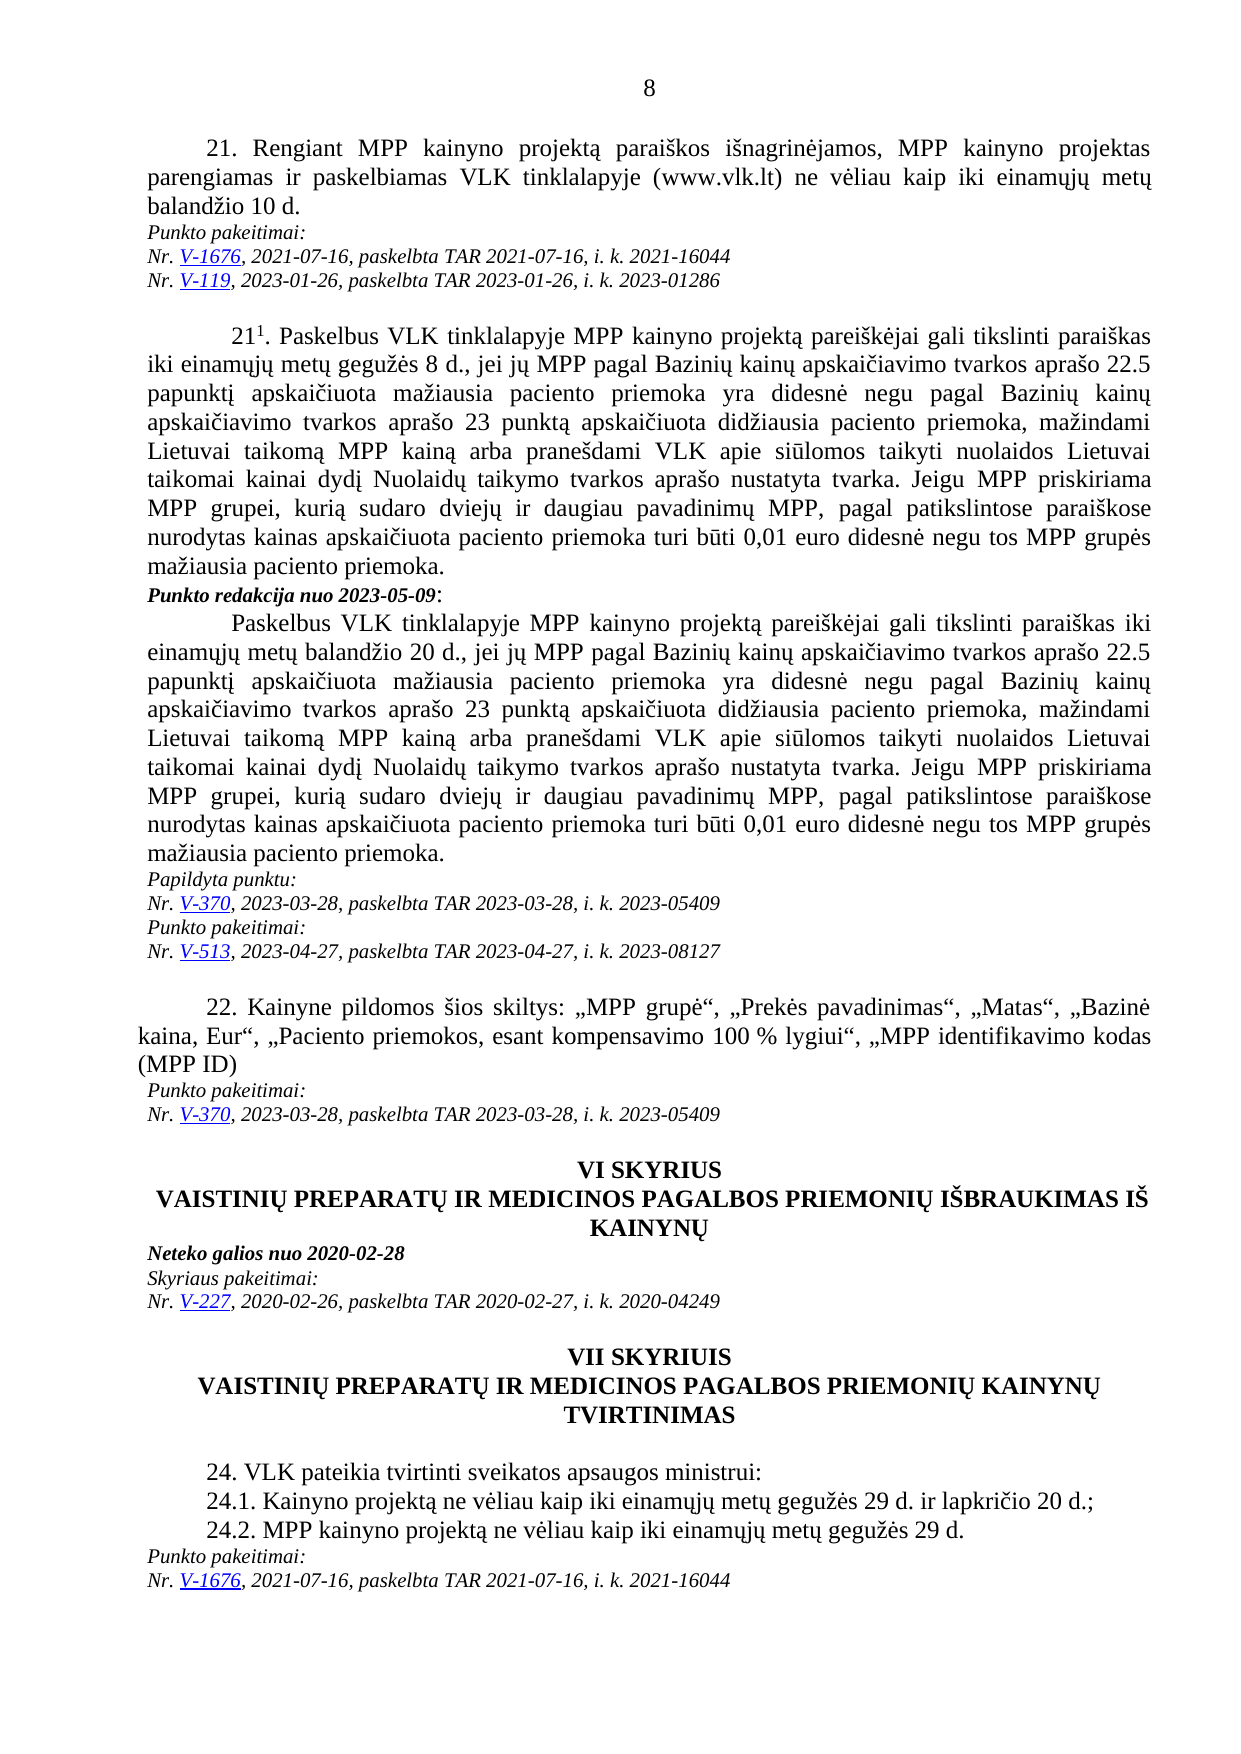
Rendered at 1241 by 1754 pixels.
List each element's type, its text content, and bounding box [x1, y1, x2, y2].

text VII SKYRIUIS [147, 1342, 1152, 1371]
text VAISTINIŲ PREPARATŲ IR MEDICINOS PAGALBOS PRIEMONIŲ KAINYNŲ TVIRTINIMAS [147, 1371, 1152, 1428]
text 24. VLK pateikia tvirtinti sveikatos apsaugos ministrui: [147, 1457, 1152, 1486]
text 22. Kainyne pildomos šios skiltys: „MPP grupė“, „Prekės pavadinimas“, „Matas“, „Bazinė kaina, Eur“, „Paciento priemokos, esant kompensavimo 100 % lygiui“, „MPP identifikavimo kodas (MPP ID) [138, 992, 1152, 1078]
text Nr. V-513, 2023-04-27, paskelbta TAR 2023-04-27, i. k. 2023-08127 [147, 939, 1152, 963]
text Punkto pakeitimai: [147, 1543, 1152, 1568]
text 211. Paskelbus VLK tinklalapyje MPP kainyno projektą pareiškėjai gali tikslinti paraiškas iki einamųjų metų gegužės 8 d., jei jų MPP pagal Bazinių kainų apskaičiavimo tvarkos aprašo 22.5 papunktį apskaičiuota mažiausia paciento priemoka yra didesnė negu pagal Bazinių kainų apskaičiavimo tvarkos aprašo 23 punktą apskaičiuota didžiausia paciento priemoka, mažindami Lietuvai taikomą MPP kainą arba pranešdami VLK apie siūlomos taikyti nuolaidos Lietuvai taikomai kainai dydį Nuolaidų taikymo tvarkos aprašo nustatyta tvarka. Jeigu MPP priskiriama MPP grupei, kurią sudaro dviejų ir daugiau pavadinimų MPP, pagal patikslintose paraiškose nurodytas kainas apskaičiuota paciento priemoka turi būti 0,01 euro didesnė negu tos MPP grupės mažiausia paciento priemoka. [147, 321, 1152, 579]
text Neteko galios nuo 2020-02-28 [147, 1241, 1152, 1265]
text 21. Rengiant MPP kainyno projektą paraiškos išnagrinėjamos, MPP kainyno projektas parengiamas ir paskelbiamas VLK tinklalapyje (www.vlk.lt) ne vėliau kaip iki einamųjų metų balandžio 10 d. [147, 133, 1152, 220]
text Punkto pakeitimai: [147, 220, 1152, 244]
text 24.2. MPP kainyno projektą ne vėliau kaip iki einamųjų metų gegužės 29 d. [147, 1515, 1152, 1543]
text VI SKYRIUS [147, 1155, 1152, 1184]
text Punkto pakeitimai: [147, 1078, 1152, 1102]
text Nr. V-1676, 2021-07-16, paskelbta TAR 2021-07-16, i. k. 2021-16044 [147, 1568, 1152, 1592]
text Skyriaus pakeitimai: [147, 1265, 1152, 1289]
text Punkto redakcija nuo 2023-05-09: [147, 579, 1152, 608]
text Nr. V-119, 2023-01-26, paskelbta TAR 2023-01-26, i. k. 2023-01286 [147, 268, 1152, 292]
text Nr. V-370, 2023-03-28, paskelbta TAR 2023-03-28, i. k. 2023-05409 [147, 1102, 1152, 1126]
text Punkto pakeitimai: [147, 915, 1152, 939]
text Nr. V-370, 2023-03-28, paskelbta TAR 2023-03-28, i. k. 2023-05409 [147, 891, 1152, 915]
text Nr. V-1676, 2021-07-16, paskelbta TAR 2021-07-16, i. k. 2021-16044 [147, 244, 1152, 268]
text Nr. V-227, 2020-02-26, paskelbta TAR 2020-02-27, i. k. 2020-04249 [147, 1289, 1152, 1313]
text Paskelbus VLK tinklalapyje MPP kainyno projektą pareiškėjai gali tikslinti paraiškas iki einamųjų metų balandžio 20 d., jei jų MPP pagal Bazinių kainų apskaičiavimo tvarkos aprašo 22.5 papunktį apskaičiuota mažiausia paciento priemoka yra didesnė negu pagal Bazinių kainų apskaičiavimo tvarkos aprašo 23 punktą apskaičiuota didžiausia paciento priemoka, mažindami Lietuvai taikomą MPP kainą arba pranešdami VLK apie siūlomos taikyti nuolaidos Lietuvai taikomai kainai dydį Nuolaidų taikymo tvarkos aprašo nustatyta tvarka. Jeigu MPP priskiriama MPP grupei, kurią sudaro dviejų ir daugiau pavadinimų MPP, pagal patikslintose paraiškose nurodytas kainas apskaičiuota paciento priemoka turi būti 0,01 euro didesnė negu tos MPP grupės mažiausia paciento priemoka. [147, 608, 1152, 867]
text Papildyta punktu: [147, 867, 1152, 891]
text VAISTINIŲ PREPARATŲ IR MEDICINOS PAGALBOS PRIEMONIŲ IŠBRAUKIMAS IŠ KAINYNŲ [147, 1184, 1152, 1241]
text 24.1. Kainyno projektą ne vėliau kaip iki einamųjų metų gegužės 29 d. ir lapkričio 20 d.; [147, 1486, 1152, 1515]
